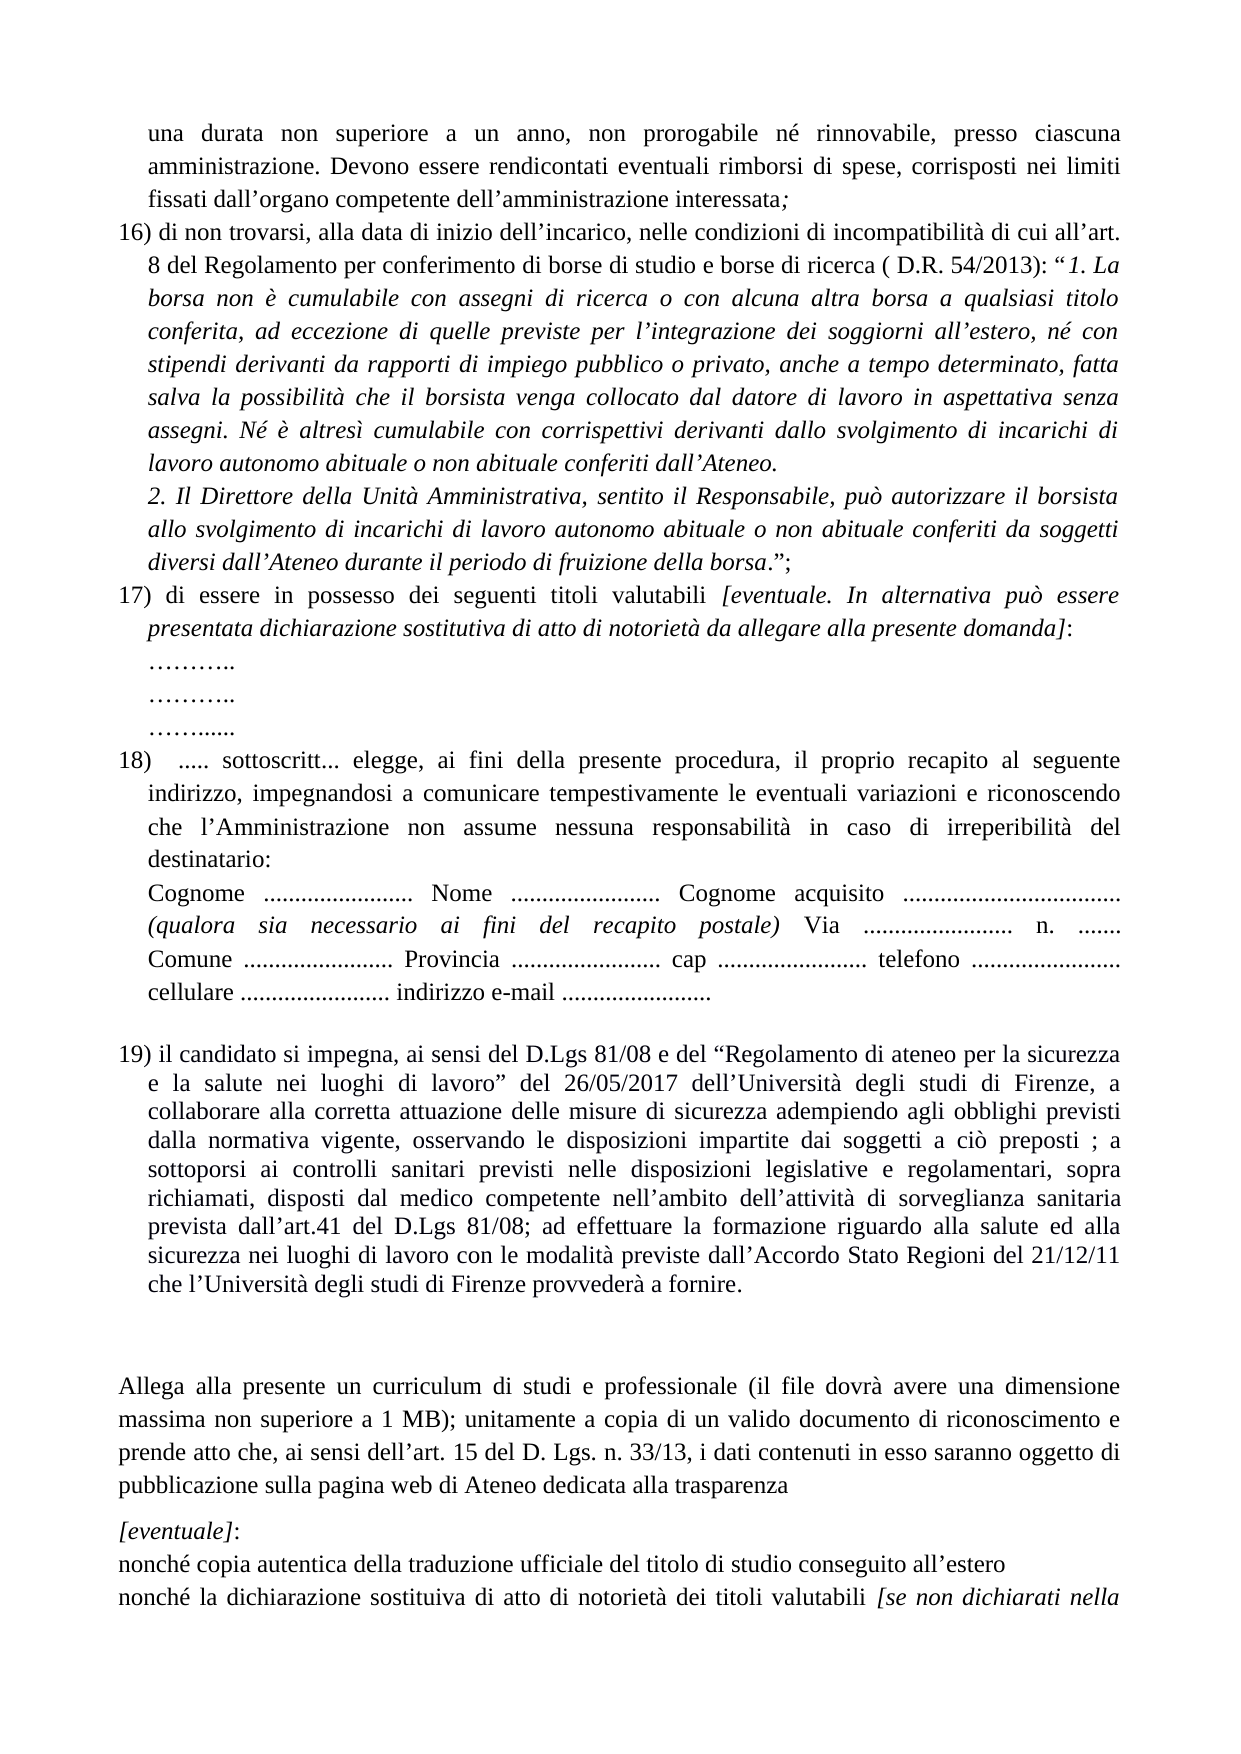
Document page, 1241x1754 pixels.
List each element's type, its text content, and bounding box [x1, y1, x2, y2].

text Allega alla presente un curriculum di studi e professionale (il file dovrà avere una dimensione massima non superiore a 1 MB); unitamente a copia di un valido documento di riconoscimento e prende atto che, ai sensi dell’art. 15 del D. Lgs. n. 33/13, i dati contenuti in esso saranno oggetto di pubblicazione sulla pagina web di Ateneo dedicata alla trasparenza [118, 1371, 1122, 1499]
text nonché copia autentica della traduzione ufficiale del titolo di studio conseguito all’estero [118, 1549, 1122, 1578]
text una durata non superiore a un anno, non prorogabile né rinnovabile, presso ciascuna amministrazione. Devono essere rendicontati eventuali rimborsi di spese, corrisposti nei limiti fissati dall’organo competente dell’amministrazione interessata; [118, 118, 1122, 213]
text nonché la dichiarazione sostituiva di atto di notorietà dei titoli valutabili [se non dichiarati nella [118, 1582, 1122, 1611]
text Cognome ........................ Nome ........................ Cognome acquisito ................................... (qualora sia necessario ai fini del recapito postale) Via ........................ n. ....... Comune ........................ Provincia ........................ cap ........................ telefono ........................ cellulare ........................ indirizzo e-mail ........................ [148, 878, 1122, 1005]
text 2. Il Direttore della Unità Amministrativa, sentito il Responsabile, può autorizzare il borsista allo svolgimento di incarichi di lavoro autonomo abituale o non abituale conferiti da soggetti diversi dall’Ateneo durante il periodo di fruizione della borsa.”; [148, 481, 1122, 576]
text 16) di non trovarsi, alla data di inizio dell’incarico, nelle condizioni di incompatibilità di cui all’art. 8 del Regolamento per conferimento di borse di studio e borse di ricerca ( D.R. 54/2013): “1. La borsa non è cumulabile con assegni di ricerca o con alcuna altra borsa a qualsiasi titolo conferita, ad eccezione di quelle previste per l’integrazione dei soggiorni all’estero, né con stipendi derivanti da rapporti di impiego pubblico o privato, anche a tempo determinato, fatta salva la possibilità che il borsista venga collocato dal datore di lavoro in aspettativa senza assegni. Né è altresì cumulabile con corrispettivi derivanti dallo svolgimento di incarichi di lavoro autonomo abituale o non abituale conferiti dall’Ateneo. [118, 217, 1122, 477]
text ……...... [148, 712, 1122, 741]
text ……….. [148, 679, 1122, 708]
text 17) di essere in possesso dei seguenti titoli valutabili [eventuale. In alternativa può essere presentata dichiarazione sostitutiva di atto di notorietà da allegare alla presente domanda]: [118, 580, 1122, 642]
text 18) ..... sottoscritt... elegge, ai fini della presente procedura, il proprio recapito al seguente indirizzo, impegnandosi a comunicare tempestivamente le eventuali variazioni e riconoscendo che l’Amministrazione non assume nessuna responsabilità in caso di irreperibilità del destinatario: [118, 746, 1122, 873]
text ……….. [148, 646, 1122, 675]
text [eventuale]: [118, 1516, 1122, 1545]
text 19) il candidato si impegna, ai sensi del D.Lgs 81/08 e del “Regolamento di ateneo per la sicurezza e la salute nei luoghi di lavoro” del 26/05/2017 dell’Università degli studi di Firenze, a collaborare alla corretta attuazione delle misure di sicurezza adempiendo agli obblighi previsti dalla normativa vigente, osservando le disposizioni impartite dai soggetti a ciò preposti ; a sottoporsi ai controlli sanitari previsti nelle disposizioni legislative e regolamentari, sopra richiamati, disposti dal medico competente nell’ambito dell’attività di sorveglianza sanitaria prevista dall’art.41 del D.Lgs 81/08; ad effettuare la formazione riguardo alla salute ed alla sicurezza nei luoghi di lavoro con le modalità previste dall’Accordo Stato Regioni del 21/12/11 che l’Università degli studi di Firenze provvederà a fornire. [118, 1039, 1122, 1298]
